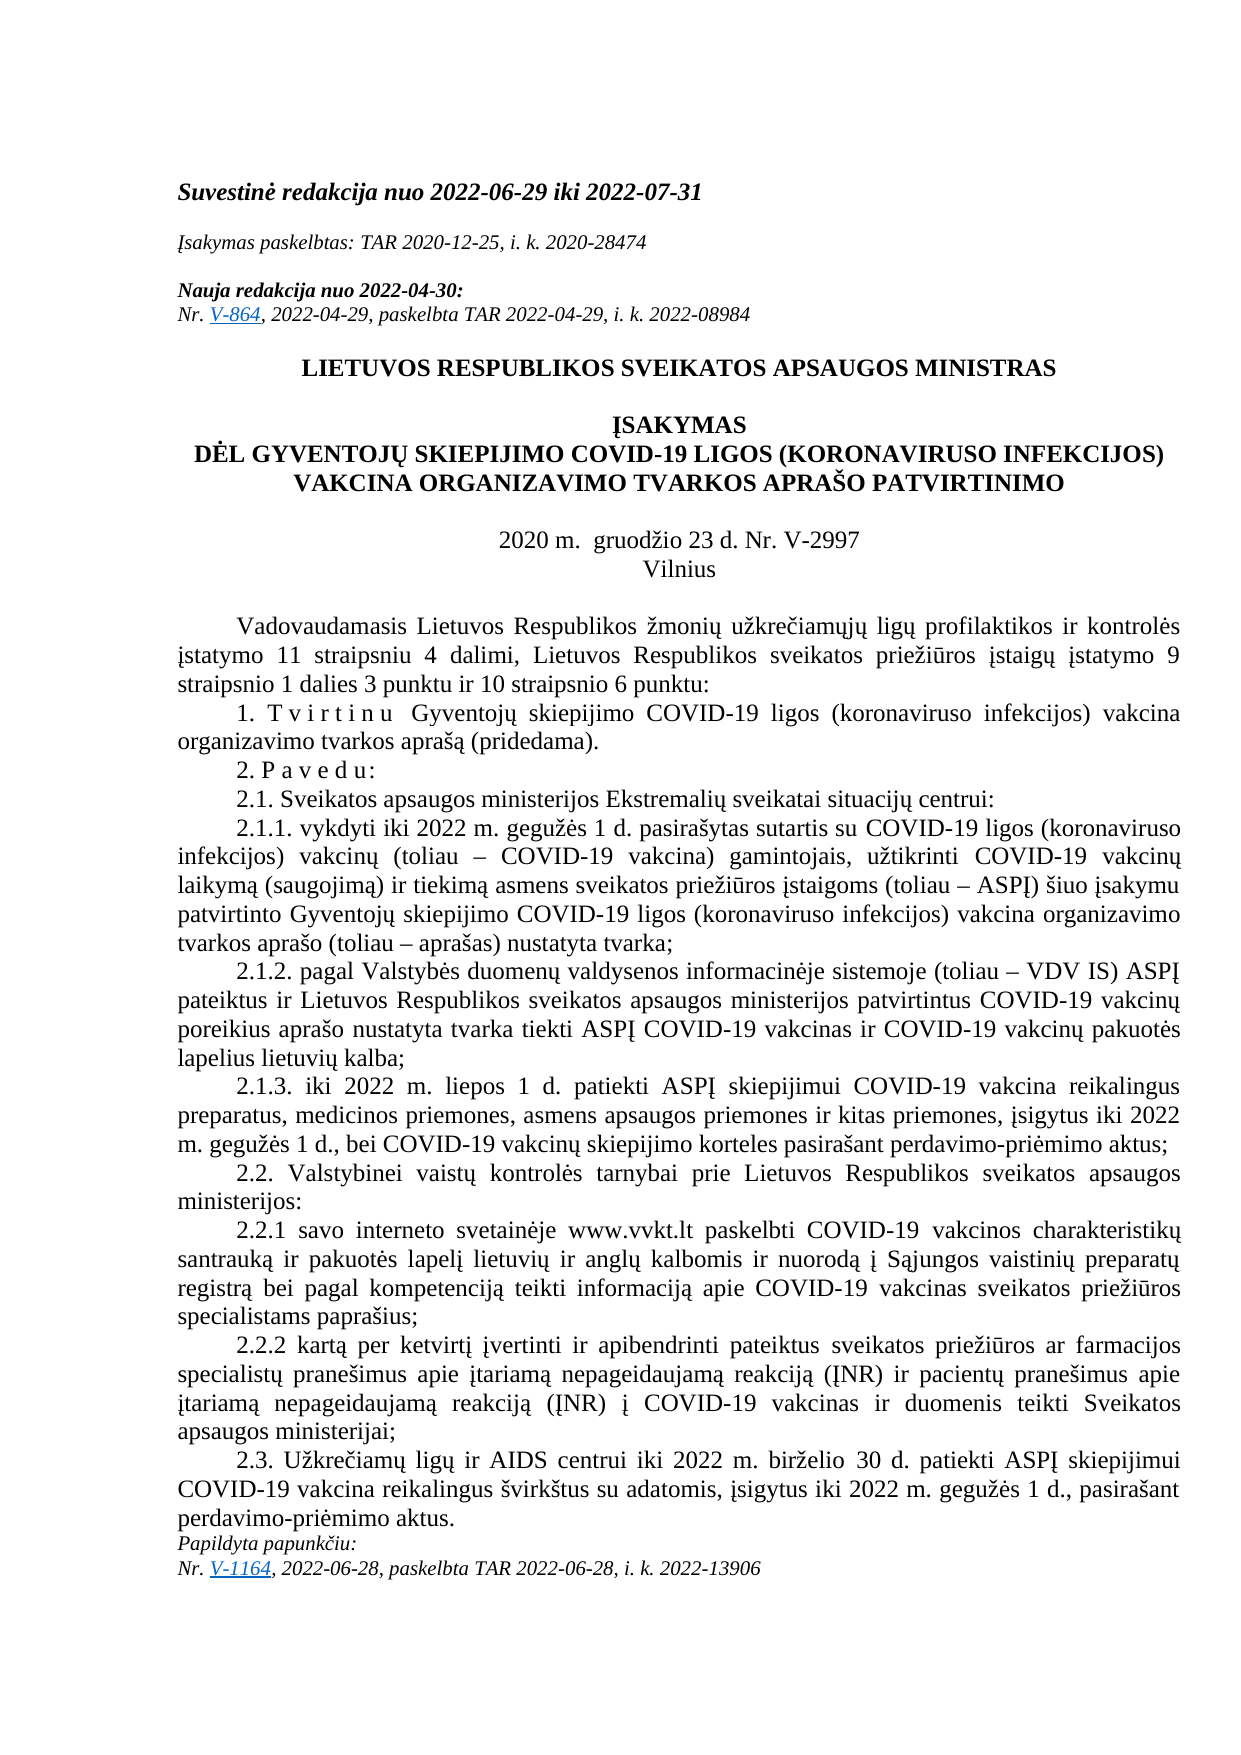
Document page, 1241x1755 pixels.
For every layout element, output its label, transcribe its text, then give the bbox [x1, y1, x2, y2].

text DĖL GYVENTOJŲ SKIEPIJIMO COVID-19 LIGOS (KORONAVIRUSO INFEKCIJOS) VAKCINA ORGANIZAVIMO TVARKOS APRAŠO PATVIRTINIMO [177, 439, 1181, 496]
text Nr. V-864, 2022-04-29, paskelbta TAR 2022-04-29, i. k. 2022-08984 [177, 302, 1181, 326]
text ĮSAKYMAS [177, 410, 1181, 439]
text 2020 m. gruodžio 23 d. Nr. V-2997 Vilnius [177, 525, 1181, 583]
text 2.2. Valstybinei vaistų kontrolės tarnybai prie Lietuvos Respublikos sveikatos apsaugos ministerijos: [177, 1158, 1181, 1215]
text LIETUVOS RESPUBLIKOS SVEIKATOS APSAUGOS MINISTRAS [177, 353, 1181, 381]
text Nauja redakcija nuo 2022-04-30: [177, 278, 1181, 302]
text 2.2.2 kartą per ketvirtį įvertinti ir apibendrinti pateiktus sveikatos priežiūros ar farmacijos specialistų pranešimus apie įtariamą nepageidaujamą reakciją (ĮNR) ir pacientų pranešimus apie įtariamą nepageidaujamą reakciją (ĮNR) į COVID-19 vakcinas ir duomenis teikti Sveikatos apsaugos ministerijai; [177, 1330, 1181, 1445]
text Suvestinė redakcija nuo 2022-06-29 iki 2022-07-31 [177, 177, 1181, 206]
text Nr. V-1164, 2022-06-28, paskelbta TAR 2022-06-28, i. k. 2022-13906 [177, 1555, 1181, 1579]
text Papildyta papunkčiu: [177, 1531, 1181, 1555]
text 2.1.3. iki 2022 m. liepos 1 d. patiekti ASPĮ skiepijimui COVID-19 vakcina reikalingus preparatus, medicinos priemones, asmens apsaugos priemones ir kitas priemones, įsigytus iki 2022 m. gegužės 1 d., bei COVID-19 vakcinų skiepijimo korteles pasirašant perdavimo-priėmimo aktus; [177, 1071, 1181, 1158]
text 2.1.2. pagal Valstybės duomenų valdysenos informacinėje sistemoje (toliau – VDV IS) ASPĮ pateiktus ir Lietuvos Respublikos sveikatos apsaugos ministerijos patvirtintus COVID-19 vakcinų poreikius aprašo nustatyta tvarka tiekti ASPĮ COVID-19 vakcinas ir COVID-19 vakcinų pakuotės lapelius lietuvių kalba; [177, 956, 1181, 1071]
text Vadovaudamasis Lietuvos Respublikos žmonių užkrečiamųjų ligų profilaktikos ir kontrolės įstatymo 11 straipsniu 4 dalimi, Lietuvos Respublikos sveikatos priežiūros įstaigų įstatymo 9 straipsnio 1 dalies 3 punktu ir 10 straipsnio 6 punktu: [177, 611, 1181, 698]
text 2.1.1. vykdyti iki 2022 m. gegužės 1 d. pasirašytas sutartis su COVID-19 ligos (koronaviruso infekcijos) vakcinų (toliau – COVID-19 vakcina) gamintojais, užtikrinti COVID-19 vakcinų laikymą (saugojimą) ir tiekimą asmens sveikatos priežiūros įstaigoms (toliau – ASPĮ) šiuo įsakymu patvirtinto Gyventojų skiepijimo COVID-19 ligos (koronaviruso infekcijos) vakcina organizavimo tvarkos aprašo (toliau – aprašas) nustatyta tvarka; [177, 813, 1181, 956]
text 2.3. Užkrečiamų ligų ir AIDS centrui iki 2022 m. birželio 30 d. patiekti ASPĮ skiepijimui COVID-19 vakcina reikalingus švirkštus su adatomis, įsigytus iki 2022 m. gegužės 1 d., pasirašant perdavimo-priėmimo aktus. [177, 1445, 1181, 1531]
text 2.1. Sveikatos apsaugos ministerijos Ekstremalių sveikatai situacijų centrui: [177, 784, 1181, 813]
text Įsakymas paskelbtas: TAR 2020-12-25, i. k. 2020-28474 [177, 230, 1181, 254]
text 1. Tvirtinu Gyventojų skiepijimo COVID-19 ligos (koronaviruso infekcijos) vakcina organizavimo tvarkos aprašą (pridedama). [177, 698, 1181, 755]
text 2. Pavedu: [177, 755, 1181, 784]
text 2.2.1 savo interneto svetainėje www.vvkt.lt paskelbti COVID-19 vakcinos charakteristikų santrauką ir pakuotės lapelį lietuvių ir anglų kalbomis ir nuorodą į Sąjungos vaistinių preparatų registrą bei pagal kompetenciją teikti informaciją apie COVID-19 vakcinas sveikatos priežiūros specialistams paprašius; [177, 1215, 1181, 1330]
